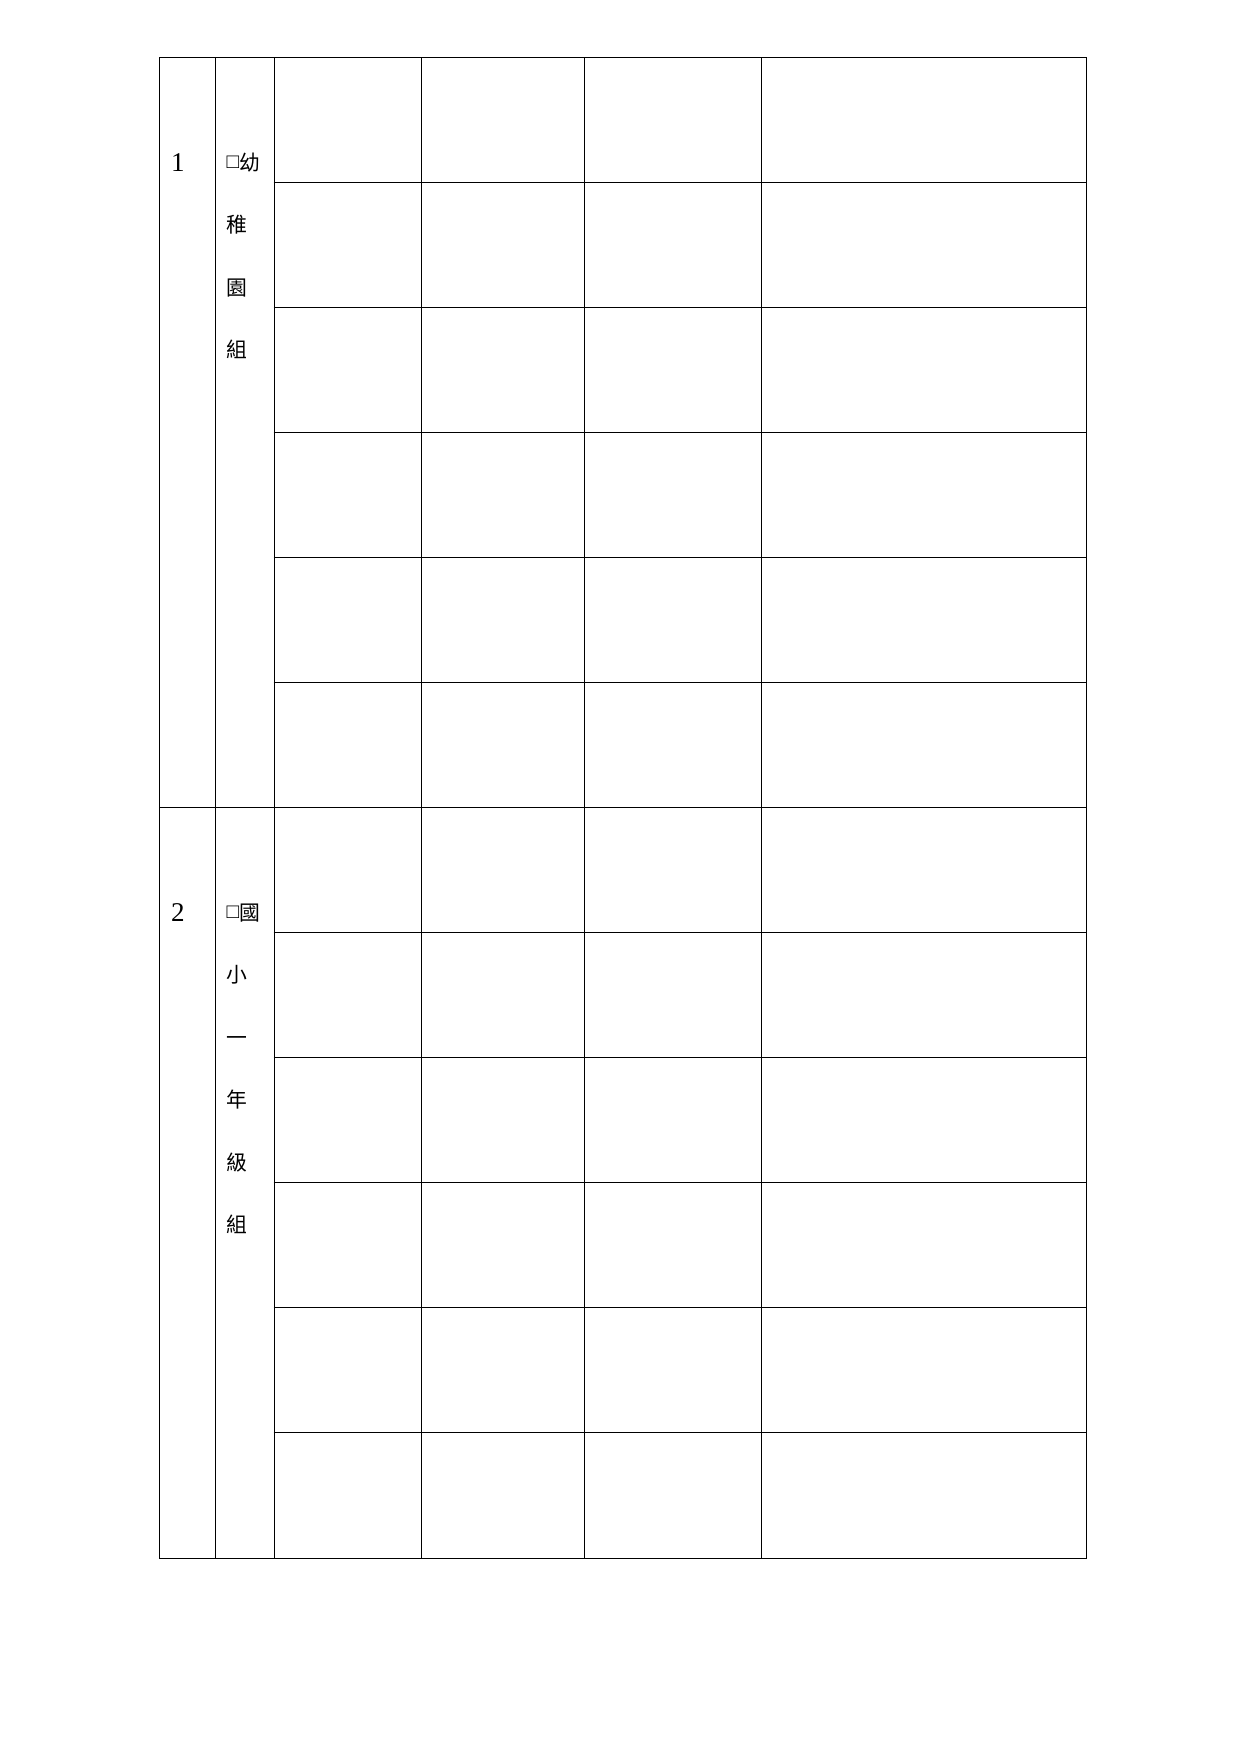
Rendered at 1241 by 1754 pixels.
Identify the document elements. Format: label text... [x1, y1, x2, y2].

table_cell [422, 1433, 584, 1557]
table_cell [422, 58, 584, 182]
table_cell [422, 933, 584, 1057]
table_cell [762, 308, 1086, 432]
table_cell [585, 183, 761, 307]
table_cell [762, 808, 1086, 932]
table_cell [422, 558, 584, 682]
table_cell [585, 308, 761, 432]
table_cell [585, 1308, 761, 1432]
table_cell [275, 308, 421, 432]
table_cell [585, 58, 761, 182]
table_cell [762, 683, 1086, 807]
table_cell [275, 433, 421, 557]
table_cell [422, 683, 584, 807]
table_cell □幼稚園組 [216, 58, 274, 807]
table_cell [275, 558, 421, 682]
table_cell [422, 1183, 584, 1307]
table_cell [275, 1183, 421, 1307]
table_cell [585, 683, 761, 807]
table_cell [275, 808, 421, 932]
table_cell [585, 1183, 761, 1307]
table_cell [422, 1058, 584, 1182]
table_cell [762, 1058, 1086, 1182]
table_cell [762, 1433, 1086, 1557]
table_cell [762, 58, 1086, 182]
table_cell [422, 808, 584, 932]
table_cell [585, 1433, 761, 1557]
table_cell [422, 1308, 584, 1432]
table_cell [422, 183, 584, 307]
table_cell [585, 433, 761, 557]
table_cell [275, 933, 421, 1057]
table_cell [762, 183, 1086, 307]
table_cell [762, 933, 1086, 1057]
table_cell [275, 1058, 421, 1182]
table_cell [762, 433, 1086, 557]
table_cell [585, 933, 761, 1057]
table_cell [422, 433, 584, 557]
table_cell [275, 58, 421, 182]
table_cell [762, 558, 1086, 682]
table_cell [275, 1308, 421, 1432]
table_cell [585, 558, 761, 682]
table_cell [762, 1308, 1086, 1432]
table_cell [585, 808, 761, 932]
table_cell [762, 1183, 1086, 1307]
table_cell [585, 1058, 761, 1182]
table_cell [422, 308, 584, 432]
table_cell [275, 1433, 421, 1557]
table_cell □國小一年級組 [216, 808, 274, 1557]
table_cell [275, 683, 421, 807]
table_cell 1 [160, 58, 215, 807]
table_cell 2 [160, 808, 215, 1557]
table_cell [275, 183, 421, 307]
